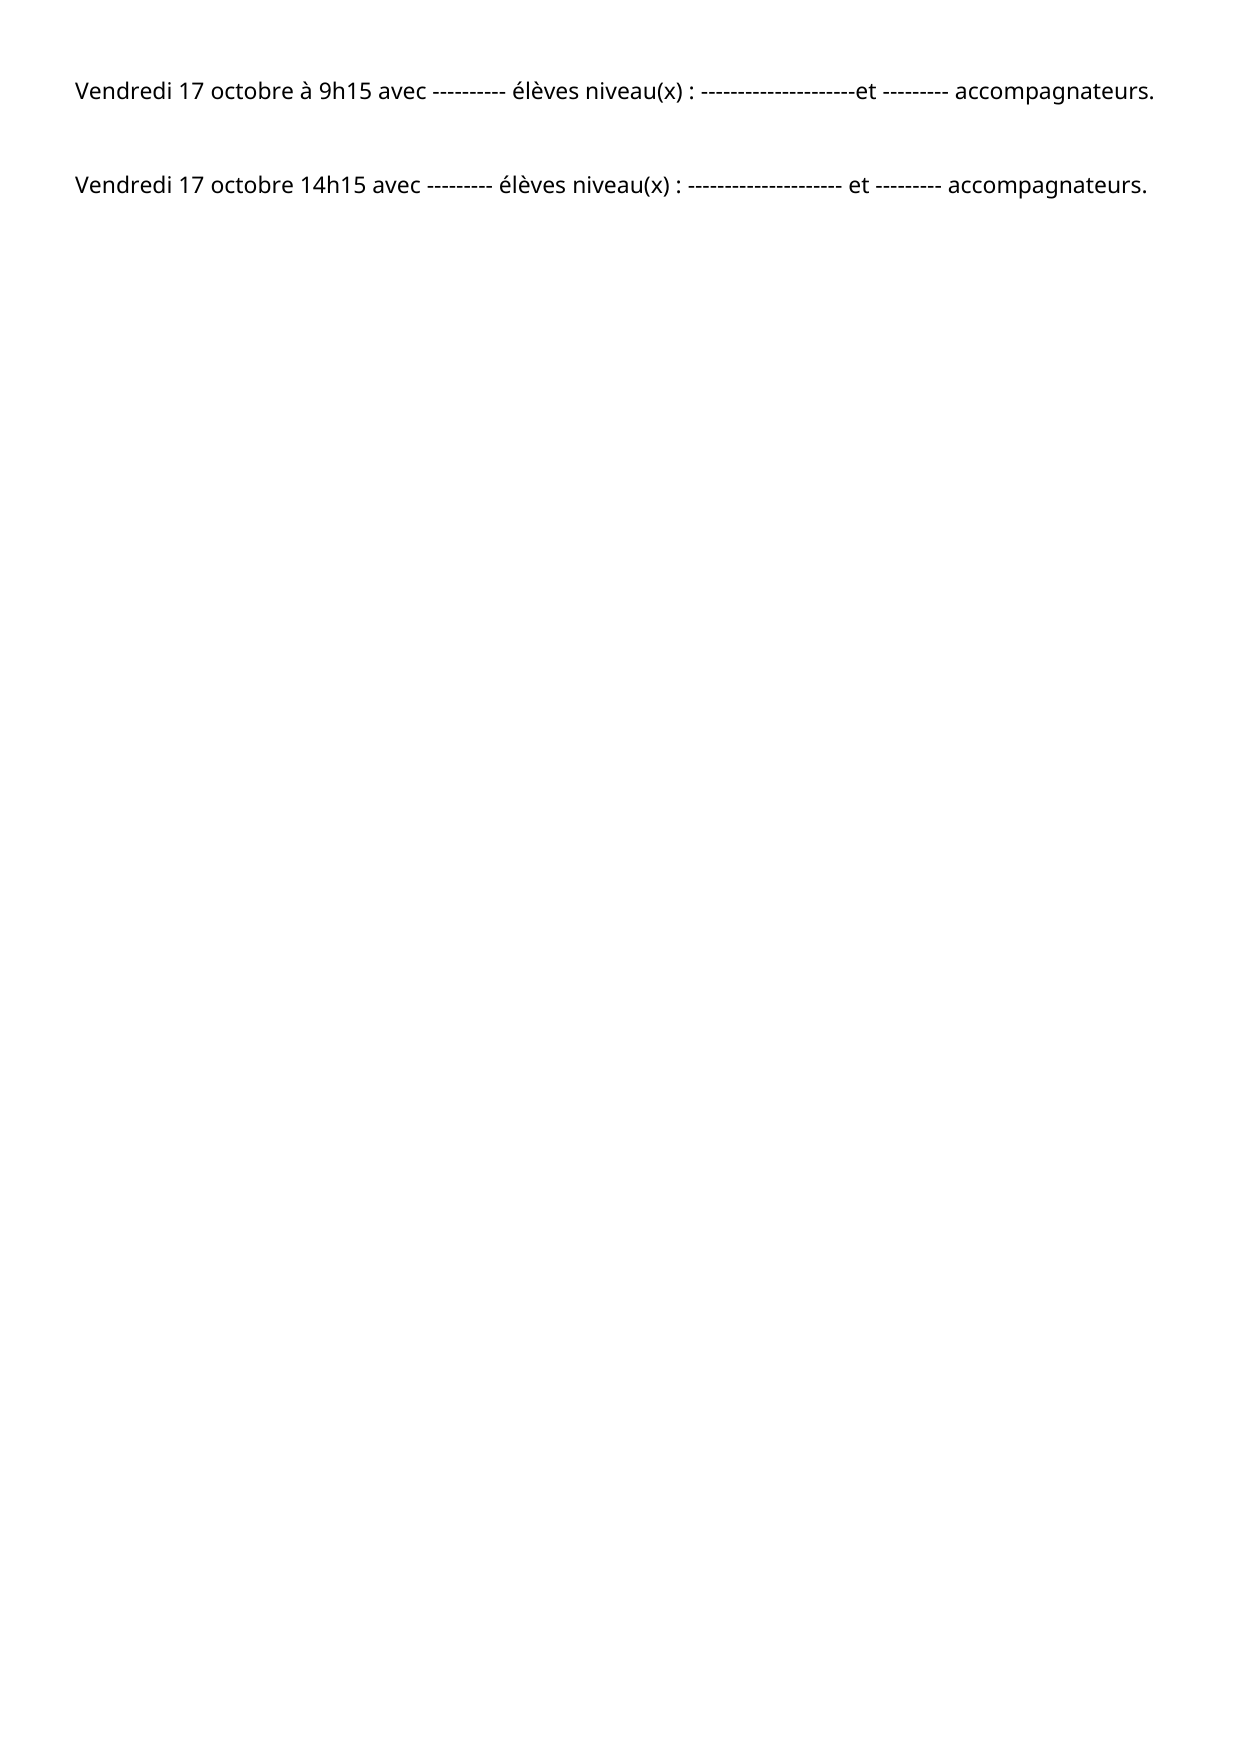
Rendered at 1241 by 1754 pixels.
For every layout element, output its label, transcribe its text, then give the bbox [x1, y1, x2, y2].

text Vendredi 17 octobre à 9h15 avec ---------- élèves niveau(x) : ---------------------et --------- accompagnateurs. Vendredi 17 octobre 14h15 avec --------- élèves niveau(x) : --------------------- et --------- accompagnateurs. [75, 75, 1165, 200]
